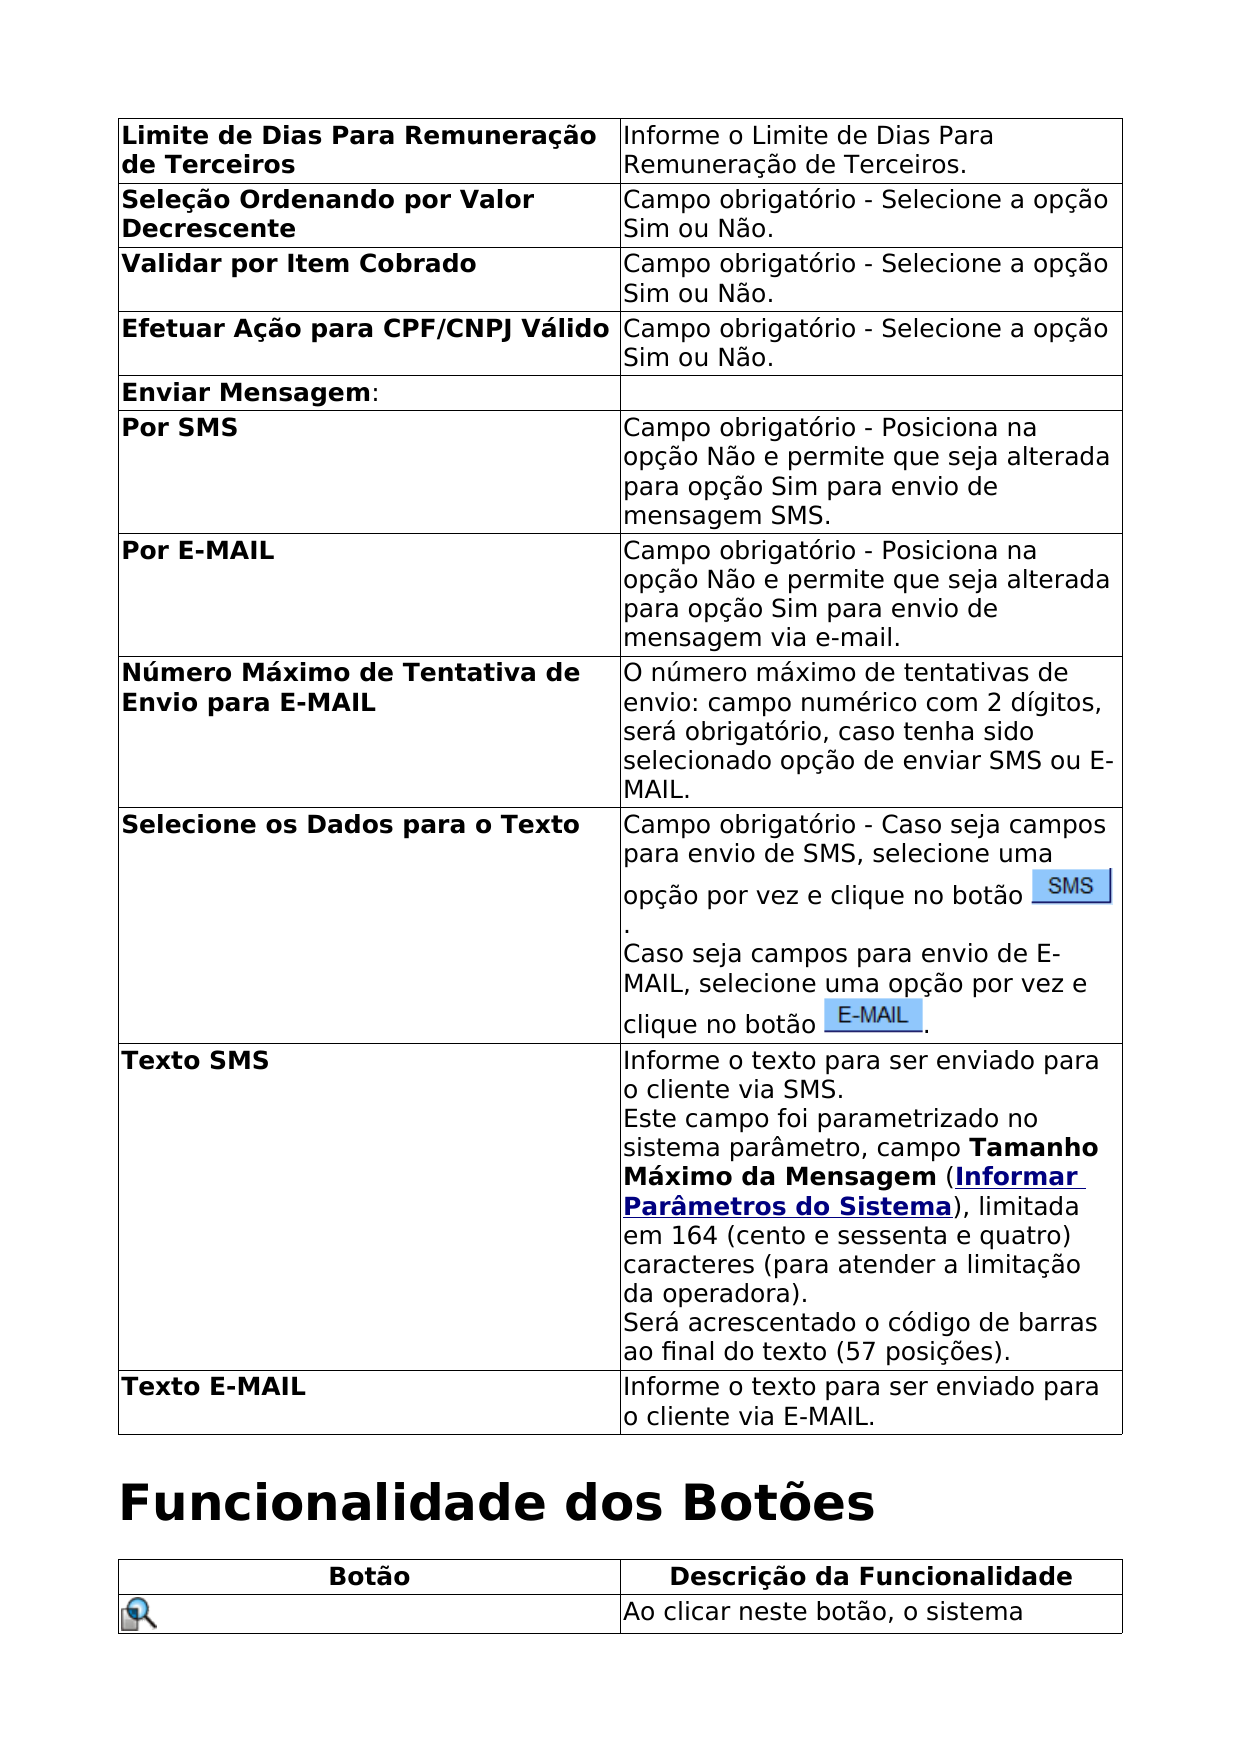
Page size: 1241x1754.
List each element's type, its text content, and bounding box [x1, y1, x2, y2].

table_cell O número máximo de tentativas de envio: campo numérico com 2 dígitos, será obrigatório, caso tenha sido selecionado opção de enviar SMS ou E-MAIL. [621, 657, 1122, 807]
table_cell Campo obrigatório - Posiciona na opção Não e permite que seja alterada para opção Sim para envio de mensagem via e-mail. [621, 534, 1122, 656]
table_cell Campo obrigatório - Selecione a opção Sim ou Não. [621, 248, 1122, 311]
table_cell Limite de Dias Para Remuneração de Terceiros [119, 119, 620, 182]
picture [121, 1597, 157, 1631]
subtitle Funcionalidade dos Botões [118, 1474, 1122, 1532]
picture [824, 998, 923, 1034]
table_cell Ao clicar neste botão, o sistema [621, 1595, 1122, 1633]
table_cell Texto SMS [119, 1044, 620, 1369]
table_cell Campo obrigatório - Caso seja campos para envio de SMS, selecione uma opção por vez e clique no botão . Caso seja campos para envio de E-MAIL, selecione uma opção por vez e clique no botão . [621, 808, 1122, 1043]
table_cell Efetuar Ação para CPF/CNPJ Válido [119, 312, 620, 375]
table_cell Enviar Mensagem: [119, 376, 620, 410]
table_cell Informe o texto para ser enviado para o cliente via SMS. Este campo foi parametrizado no sistema parâmetro, campo Tamanho Máximo da Mensagem (Informar Parâmetros do Sistema), limitada em 164 (cento e sessenta e quatro) caracteres (para atender a limitação da operadora). Será acrescentado o código de barras ao final do texto (57 posições). [621, 1044, 1122, 1369]
table_cell [119, 1595, 620, 1633]
table_cell Número Máximo de Tentativa de Envio para E-MAIL [119, 657, 620, 807]
table_cell Validar por Item Cobrado [119, 248, 620, 311]
table_cell Campo obrigatório - Selecione a opção Sim ou Não. [621, 312, 1122, 375]
table_cell Por SMS [119, 411, 620, 533]
table_cell Selecione os Dados para o Texto [119, 808, 620, 1043]
table_cell Por E-MAIL [119, 534, 620, 656]
table_header Descrição da Funcionalidade [621, 1560, 1122, 1594]
table_cell Campo obrigatório - Selecione a opção Sim ou Não. [621, 184, 1122, 247]
table_cell Texto E-MAIL [119, 1371, 620, 1434]
table_cell Informe o texto para ser enviado para o cliente via E-MAIL. [621, 1371, 1122, 1434]
picture [1031, 868, 1113, 905]
table_cell Seleção Ordenando por Valor Decrescente [119, 184, 620, 247]
table_cell Informe o Limite de Dias Para Remuneração de Terceiros. [621, 119, 1122, 182]
table_header Botão [119, 1560, 620, 1594]
table_cell Campo obrigatório - Posiciona na opção Não e permite que seja alterada para opção Sim para envio de mensagem SMS. [621, 411, 1122, 533]
table_cell [621, 376, 1122, 410]
